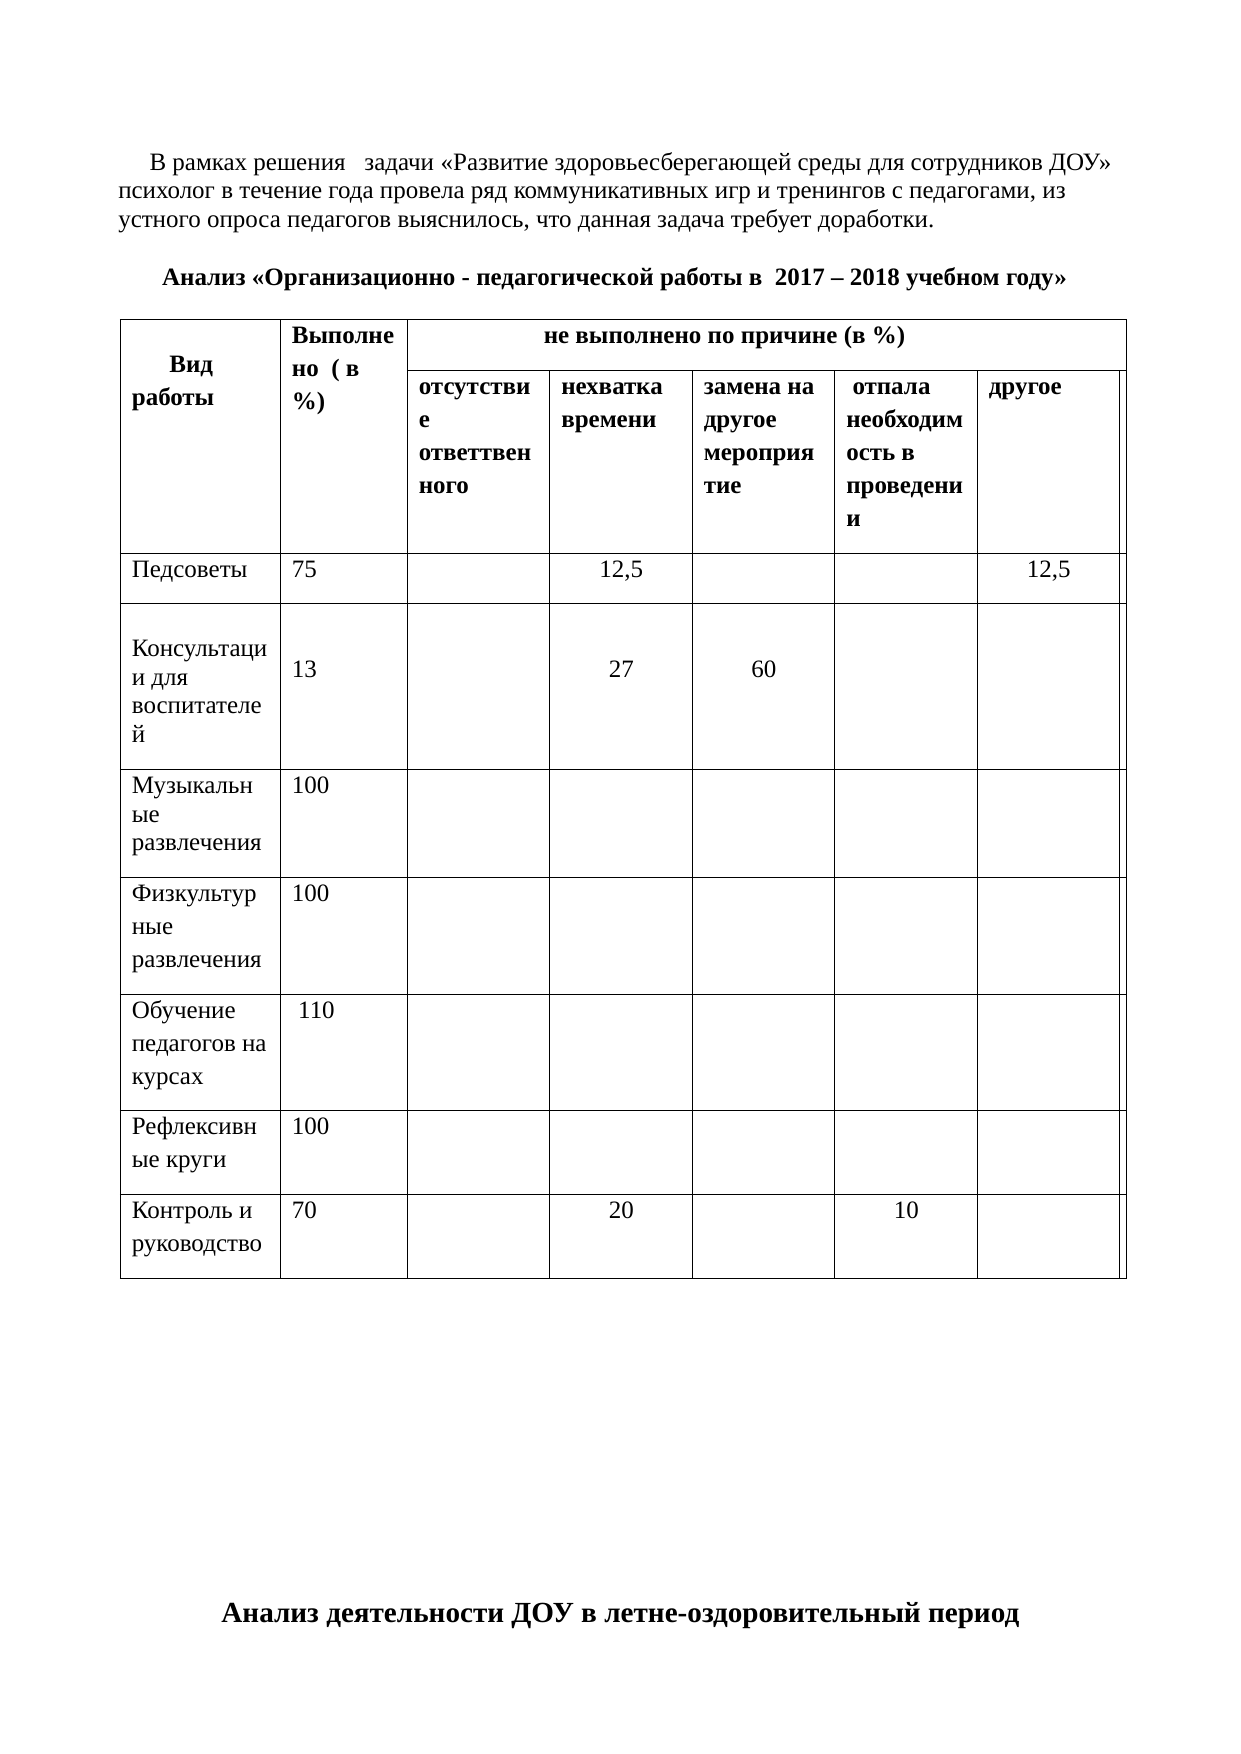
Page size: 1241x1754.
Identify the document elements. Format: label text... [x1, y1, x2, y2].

table_cell [550, 995, 692, 1110]
table_cell [693, 1195, 834, 1278]
table_cell [1120, 878, 1126, 994]
table_cell [978, 995, 1119, 1110]
table_header Выполнено ( в %) [281, 320, 407, 553]
table_cell [408, 770, 549, 877]
table_cell 100 [281, 1111, 407, 1194]
table_cell Обучение педагогов на курсах [121, 995, 280, 1110]
table_cell 13 [281, 604, 407, 769]
table_cell 60 [693, 604, 834, 769]
table_cell 75 [281, 554, 407, 603]
table_cell отсутствие ответтвенного [408, 371, 549, 553]
table_cell [1120, 995, 1126, 1110]
text В рамках решения задачи «Развитие здоровьесберегающей среды для сотрудников ДОУ» психолог в течение года провела ряд коммуникативных игр и тренингов с педагогами, из устного опроса педагогов выяснилось, что данная задача требует доработки. [118, 147, 1122, 233]
table_cell Педсоветы [121, 554, 280, 603]
table_cell 100 [281, 770, 407, 877]
table_cell [835, 995, 977, 1110]
table_cell 20 [550, 1195, 692, 1278]
table_cell [408, 878, 549, 994]
table_cell [408, 604, 549, 769]
table_cell отпала необходимость в проведении [835, 371, 977, 553]
table_cell Музыкальные развлечения [121, 770, 280, 877]
table_cell [835, 554, 977, 603]
table_cell 100 [281, 878, 407, 994]
table_cell 30 [1120, 1195, 1126, 1278]
table_cell [693, 995, 834, 1110]
table_cell [835, 1111, 977, 1194]
table_header Вид работы [121, 320, 280, 553]
table_cell 27 [550, 604, 692, 769]
table_cell 12,5 [978, 554, 1119, 603]
table_cell [1120, 770, 1126, 877]
table_cell 110 [281, 995, 407, 1110]
table_header не выполнено по причине (в %) [408, 320, 1126, 370]
table_cell [978, 604, 1119, 769]
table_cell 70 [281, 1195, 407, 1278]
table_cell [835, 878, 977, 994]
table_cell [978, 1111, 1119, 1194]
table_cell [835, 770, 977, 877]
table_cell [693, 770, 834, 877]
table_cell замена на другое мероприятие [693, 371, 834, 553]
table_cell 12,5 [550, 554, 692, 603]
table_cell [408, 554, 549, 603]
table_cell [1120, 554, 1126, 603]
table_cell [1120, 1111, 1126, 1194]
table_cell [550, 878, 692, 994]
table_cell Консультации для воспитателей [121, 604, 280, 769]
table_cell 10 [835, 1195, 977, 1278]
table_cell [408, 1195, 549, 1278]
table_cell другое [1120, 371, 1126, 553]
table_cell [978, 1195, 1119, 1278]
text Анализ деятельности ДОУ в летне-оздоровительный период [118, 1595, 1122, 1628]
table_cell [550, 770, 692, 877]
table_cell [693, 554, 834, 603]
table_cell другое [978, 371, 1119, 553]
table_cell Физкультурные развлечения [121, 878, 280, 994]
table_cell [408, 1111, 549, 1194]
text Анализ «Организационно - педагогической работы в 2017 – 2018 учебном году» [118, 262, 1122, 291]
table_cell нехватка времени [550, 371, 692, 553]
table_cell [550, 1111, 692, 1194]
table_cell [693, 1111, 834, 1194]
table_cell [1120, 604, 1126, 769]
table_cell [835, 604, 977, 769]
table_cell Рефлексивные круги [121, 1111, 280, 1194]
table_cell [408, 995, 549, 1110]
table_cell [978, 878, 1119, 994]
table_cell [693, 878, 834, 994]
table_cell [978, 770, 1119, 877]
table_cell Контроль и руководство [121, 1195, 280, 1278]
